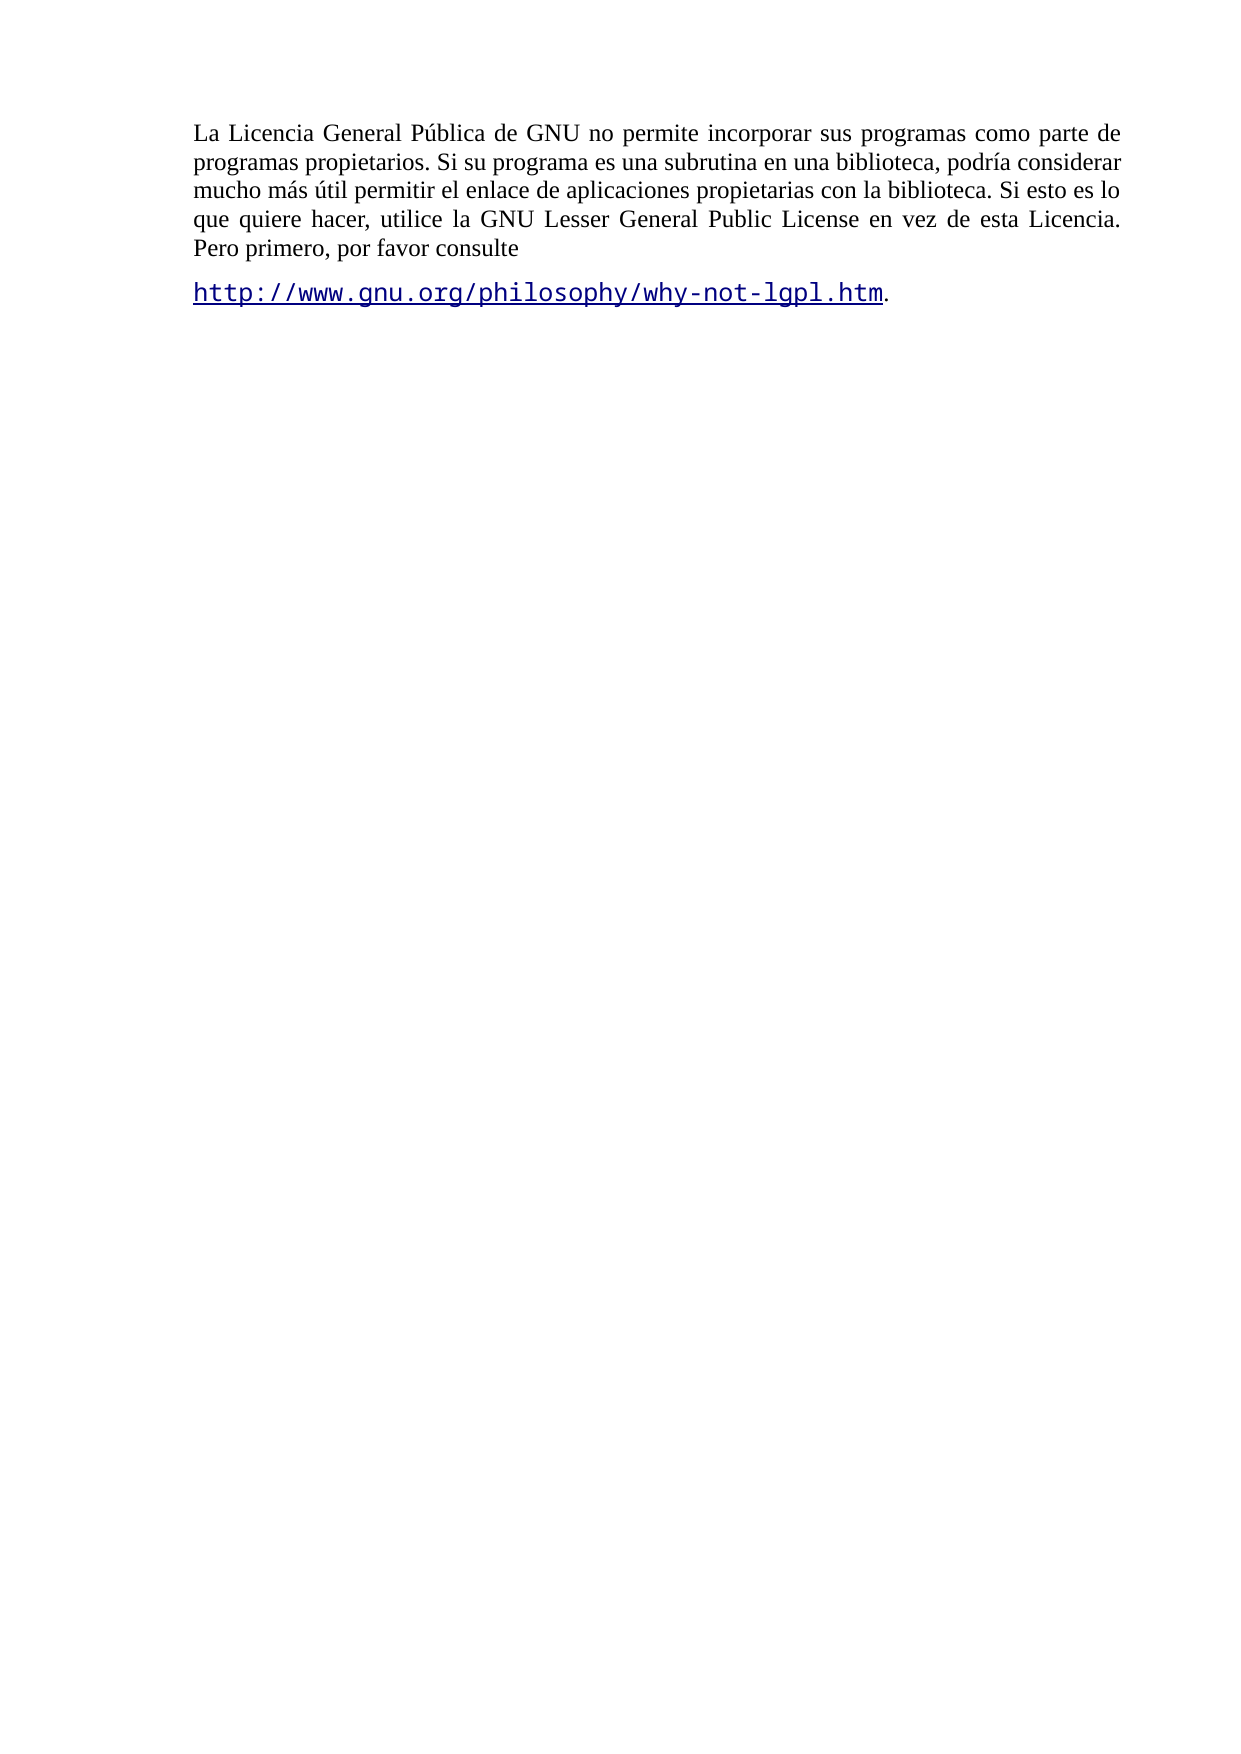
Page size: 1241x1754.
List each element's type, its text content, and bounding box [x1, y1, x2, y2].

list La Licencia General Pública de GNU no permite incorporar sus programas como parte de programas propietarios. Si su programa es una subrutina en una biblioteca, podría considerar mucho más útil permitir el enlace de aplicaciones propietarias con la biblioteca. Si esto es lo que quiere hacer, utilice la GNU Lesser General Public License en vez de esta Licencia. Pero primero, por favor consulte [156, 118, 1122, 262]
list http://www.gnu.org/philosophy/why-not-lgpl.htm. [156, 274, 1122, 308]
